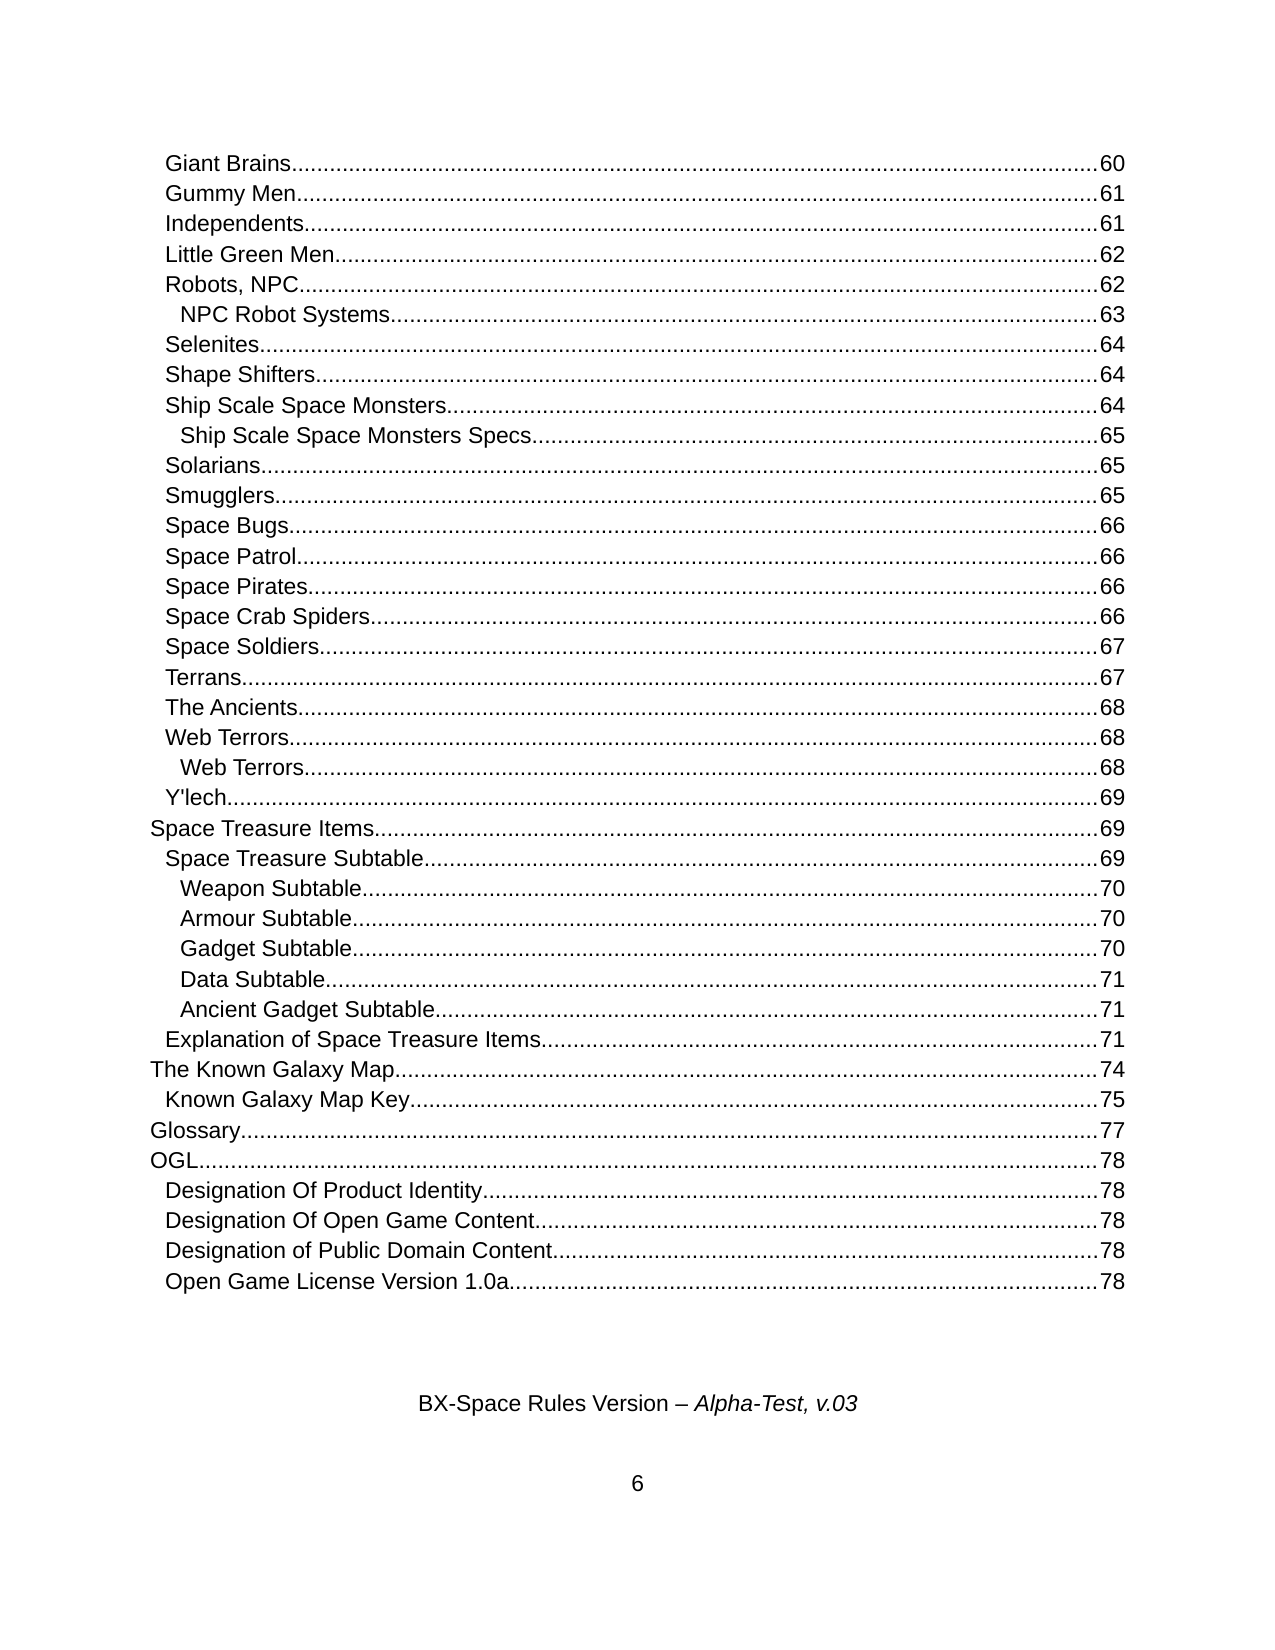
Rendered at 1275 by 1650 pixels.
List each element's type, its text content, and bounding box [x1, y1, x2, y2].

text Explanation of Space Treasure Items 71 [165, 1026, 1125, 1052]
text Space Patrol 66 [165, 543, 1125, 569]
text Solarians 65 [165, 452, 1125, 478]
text Space Pirates 66 [165, 573, 1125, 599]
text Ship Scale Space Monsters 64 [165, 392, 1125, 418]
text The Known Galaxy Map 74 [150, 1056, 1125, 1083]
text Shape Shifters 64 [165, 361, 1125, 388]
text BX-Space Rules Version – Alpha-Test, v.03 [150, 1390, 1125, 1417]
text Terrans 67 [165, 663, 1125, 690]
text Ancient Gadget Subtable 71 [180, 996, 1125, 1022]
text Ship Scale Space Monsters Specs 65 [180, 422, 1125, 448]
text Space Treasure Items 69 [150, 814, 1125, 841]
text Designation of Public Domain Content 78 [165, 1237, 1125, 1264]
text Web Terrors 68 [180, 754, 1125, 781]
text The Ancients 68 [165, 694, 1125, 720]
text NPC Robot Systems 63 [180, 301, 1125, 327]
text Giant Brains 60 [165, 150, 1125, 176]
text Weapon Subtable 70 [180, 875, 1125, 901]
text Armour Subtable 70 [180, 905, 1125, 932]
text Gadget Subtable 70 [180, 935, 1125, 962]
text Selenites 64 [165, 331, 1125, 358]
text Little Green Men 62 [165, 241, 1125, 267]
text Designation Of Product Identity 78 [165, 1177, 1125, 1203]
text Space Soldiers 67 [165, 633, 1125, 660]
text Space Bugs 66 [165, 512, 1125, 539]
text Space Crab Spiders 66 [165, 603, 1125, 629]
text Space Treasure Subtable 69 [165, 845, 1125, 871]
text Y'lech 69 [165, 784, 1125, 811]
text Open Game License Version 1.0a 78 [165, 1268, 1125, 1294]
text OGL 78 [150, 1147, 1125, 1173]
text Gummy Men 61 [165, 180, 1125, 207]
text Independents 61 [165, 210, 1125, 237]
text Web Terrors 68 [165, 724, 1125, 750]
text Data Subtable 71 [180, 966, 1125, 992]
text Smugglers 65 [165, 482, 1125, 509]
text Glossary 77 [150, 1117, 1125, 1143]
text Robots, NPC 62 [165, 271, 1125, 297]
text Designation Of Open Game Content 78 [165, 1207, 1125, 1234]
text Known Galaxy Map Key 75 [165, 1086, 1125, 1113]
